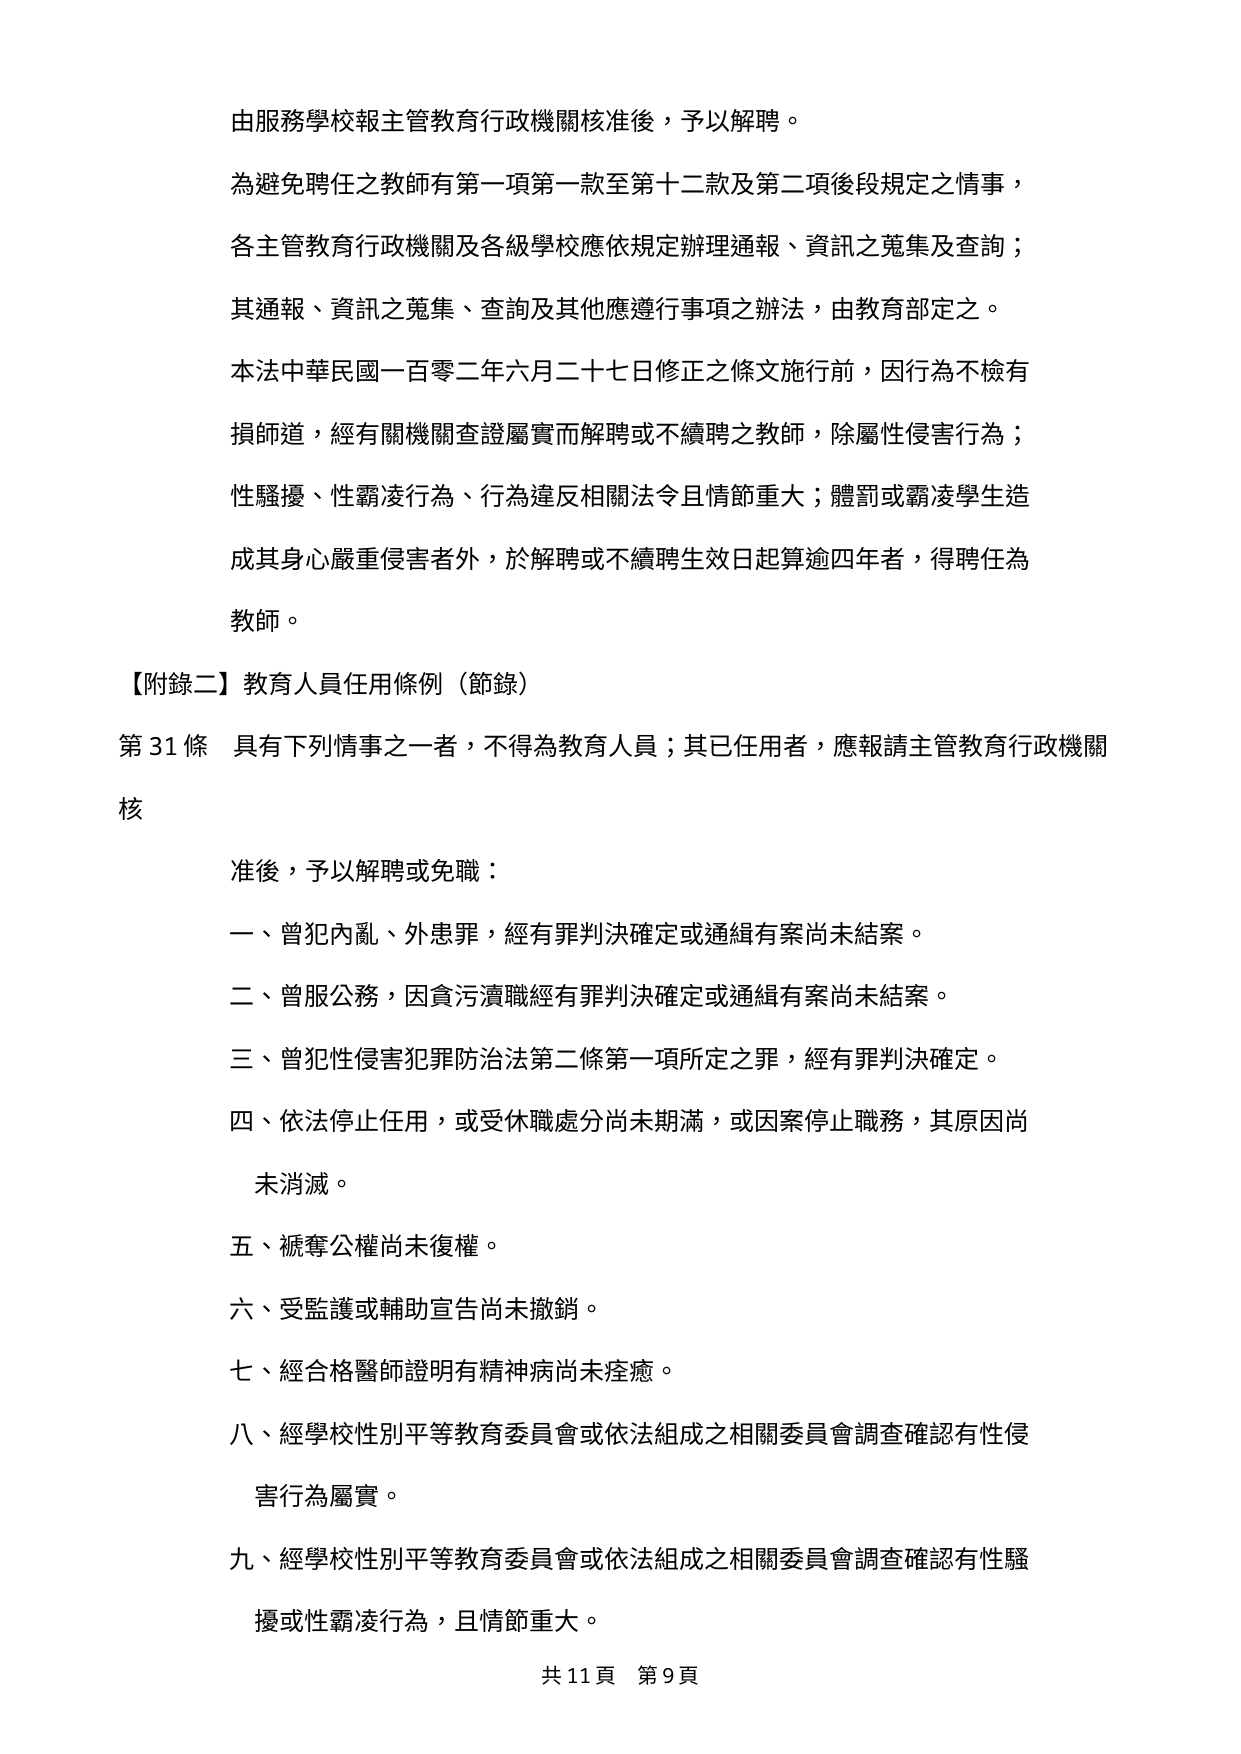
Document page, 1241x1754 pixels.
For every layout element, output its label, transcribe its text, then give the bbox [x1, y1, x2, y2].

text 成其身心嚴重侵害者外，於解聘或不續聘生效日起算逾四年者，得聘任為 [118, 516, 1122, 578]
text 准後，予以解聘或免職： [118, 828, 1122, 891]
text 本法中華民國一百零二年六月二十七日修正之條文施行前，因行為不檢有 [118, 328, 1122, 391]
text 為避免聘任之教師有第一項第一款至第十二款及第二項後段規定之情事， [118, 141, 1122, 203]
text 第31條 具有下列情事之一者，不得為教育人員；其已任用者，應報請主管教育行政機關核 [118, 703, 1122, 828]
text 一、曾犯內亂、外患罪，經有罪判決確定或通緝有案尚未結案。 [118, 891, 1122, 953]
text 未消滅。 [118, 1141, 1122, 1203]
text 四、依法停止任用，或受休職處分尚未期滿，或因案停止職務，其原因尚 [118, 1078, 1122, 1141]
text 害行為屬實。 [118, 1453, 1122, 1516]
text 各主管教育行政機關及各級學校應依規定辦理通報、資訊之蒐集及查詢； [118, 203, 1122, 266]
text 三、曾犯性侵害犯罪防治法第二條第一項所定之罪，經有罪判決確定。 [118, 1016, 1122, 1078]
text 八、經學校性別平等教育委員會或依法組成之相關委員會調查確認有性侵 [118, 1391, 1122, 1453]
text 【附錄二】教育人員任用條例（節錄） [118, 641, 1122, 703]
text 性騷擾、性霸凌行為、行為違反相關法令且情節重大；體罰或霸凌學生造 [118, 453, 1122, 516]
text 九、經學校性別平等教育委員會或依法組成之相關委員會調查確認有性騷 [118, 1516, 1122, 1578]
text 其通報、資訊之蒐集、查詢及其他應遵行事項之辦法，由教育部定之。 [118, 266, 1122, 328]
text 損師道，經有關機關查證屬實而解聘或不續聘之教師，除屬性侵害行為； [118, 391, 1122, 453]
text 由服務學校報主管教育行政機關核准後，予以解聘。 [118, 78, 1122, 141]
text 教師。 [118, 578, 1122, 641]
text 五、褫奪公權尚未復權。 [118, 1203, 1122, 1266]
text 擾或性霸凌行為，且情節重大。 [118, 1578, 1122, 1641]
text 六、受監護或輔助宣告尚未撤銷。 [118, 1266, 1122, 1328]
text 七、經合格醫師證明有精神病尚未痊癒。 [118, 1328, 1122, 1391]
text 二、曾服公務，因貪污瀆職經有罪判決確定或通緝有案尚未結案。 [118, 953, 1122, 1016]
